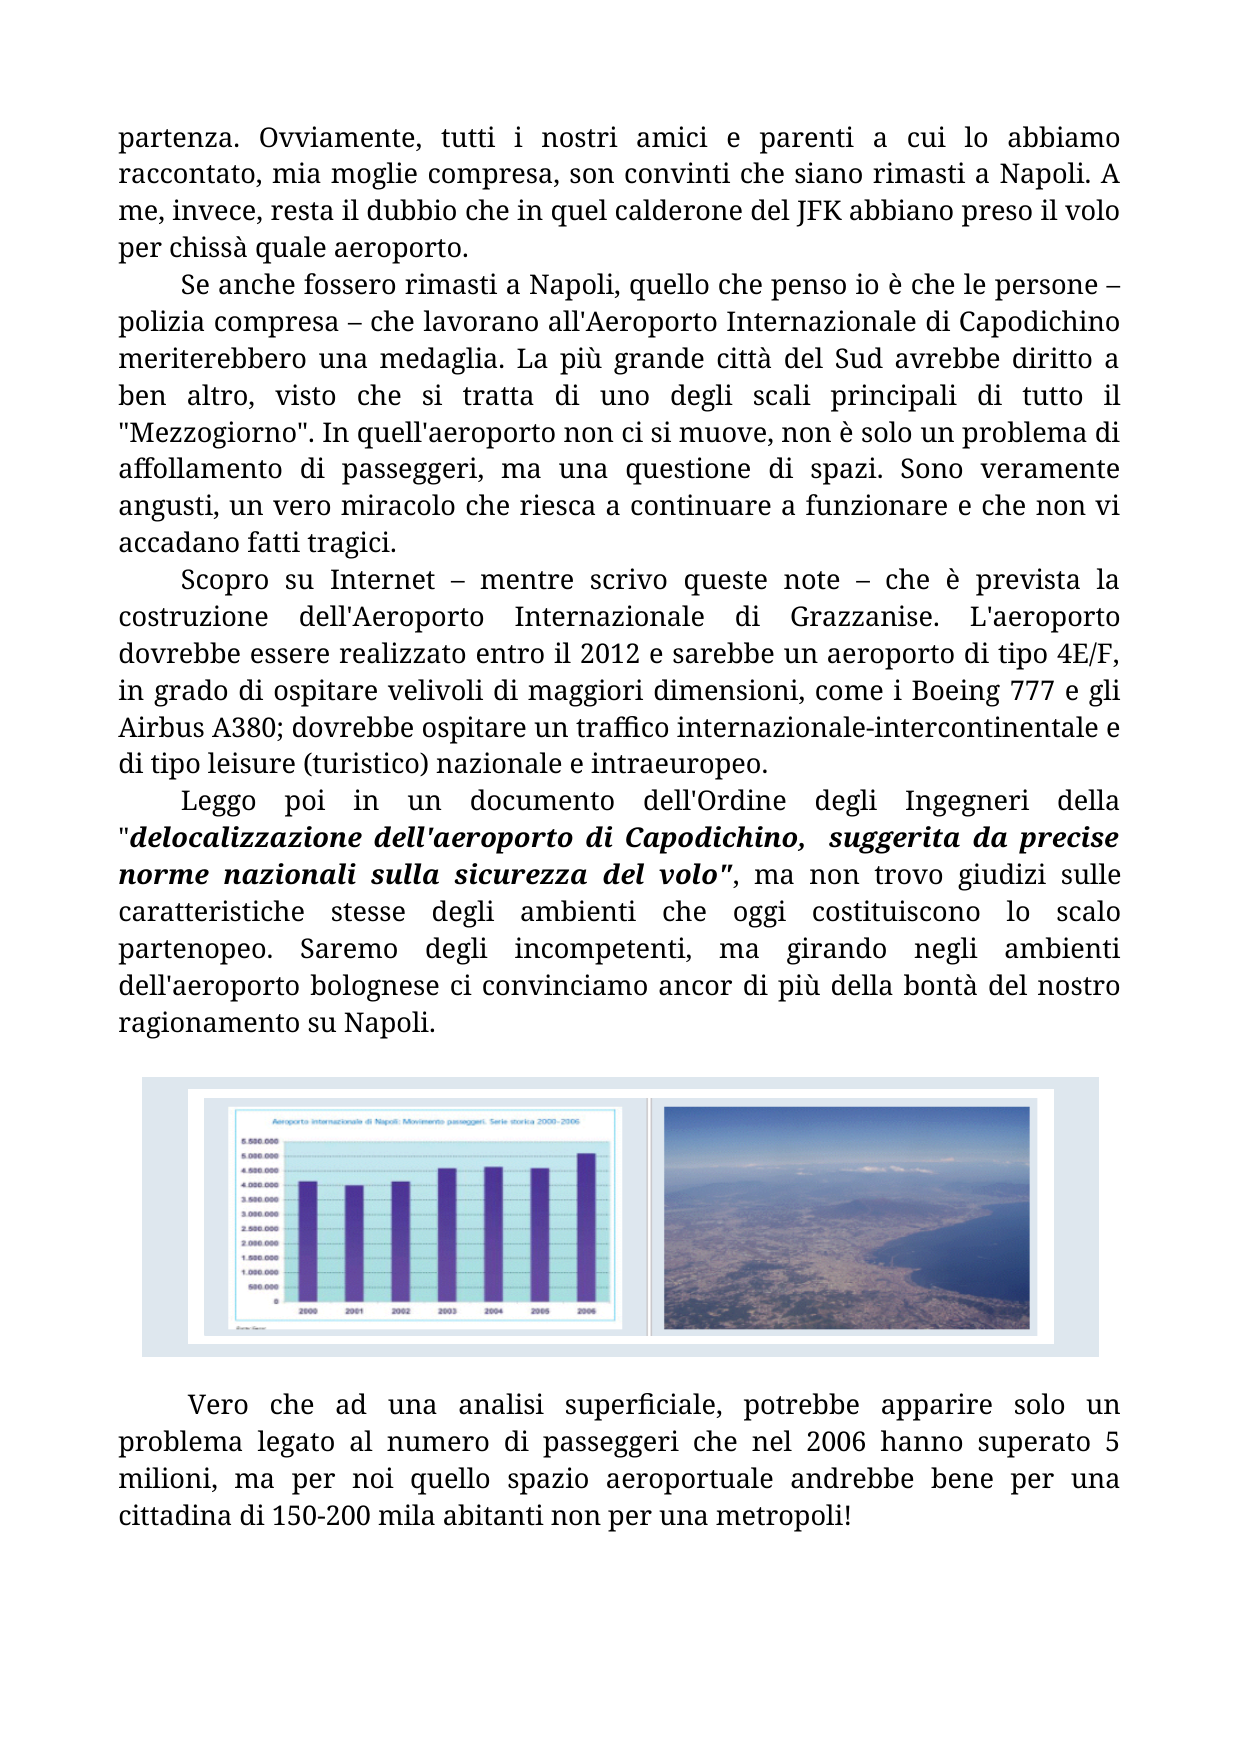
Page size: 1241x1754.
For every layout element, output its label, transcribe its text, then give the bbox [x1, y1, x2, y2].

picture [204, 1098, 1038, 1336]
text Se anche fossero rimasti a Napoli, quello che penso io è che le persone – polizia compresa – che lavorano all'Aeroporto Internazionale di Capodichino meriterebbero una medaglia. La più grande città del Sud avrebbe diritto a ben altro, visto che si tratta di uno degli scali principali di tutto il "Mezzogiorno". In quell'aeroporto non ci si muove, non è solo un problema di affollamento di passeggeri, ma una questione di spazi. Sono veramente angusti, un vero miracolo che riesca a continuare a funzionare e che non vi accadano fatti tragici. [118, 266, 1122, 561]
text Vero che ad una analisi superficiale, potrebbe apparire solo un problema legato al numero di passeggeri che nel 2006 hanno superato 5 milioni, ma per noi quello spazio aeroportuale andrebbe bene per una cittadina di 150-200 mila abitanti non per una metropoli! [118, 1386, 1122, 1533]
text Scopro su Internet – mentre scrivo queste note – che è prevista la costruzione dell'Aeroporto Internazionale di Grazzanise. L'aeroporto dovrebbe essere realizzato entro il 2012 e sarebbe un aeroporto di tipo 4E/F, in grado di ospitare velivoli di maggiori dimensioni, come i Boeing 777 e gli Airbus A380; dovrebbe ospitare un traffico internazionale-intercontinentale e di tipo leisure (turistico) nazionale e intraeuropeo. [118, 561, 1122, 782]
text Leggo poi in un documento dell'Ordine degli Ingegneri della "delocalizzazione dell'aeroporto di Capodichino, suggerita da precise norme nazionali sulla sicurezza del volo", ma non trovo giudizi sulle caratteristiche stesse degli ambienti che oggi costituiscono lo scalo partenopeo. Saremo degli incompetenti, ma girando negli ambienti dell'aeroporto bolognese ci convinciamo ancor di più della bontà del nostro ragionamento su Napoli. [118, 782, 1122, 1040]
text partenza. Ovviamente, tutti i nostri amici e parenti a cui lo abbiamo raccontato, mia moglie compresa, son convinti che siano rimasti a Napoli. A me, invece, resta il dubbio che in quel calderone del JFK abbiano preso il volo per chissà quale aeroporto. [118, 118, 1122, 266]
table_header [142, 1077, 1099, 1357]
